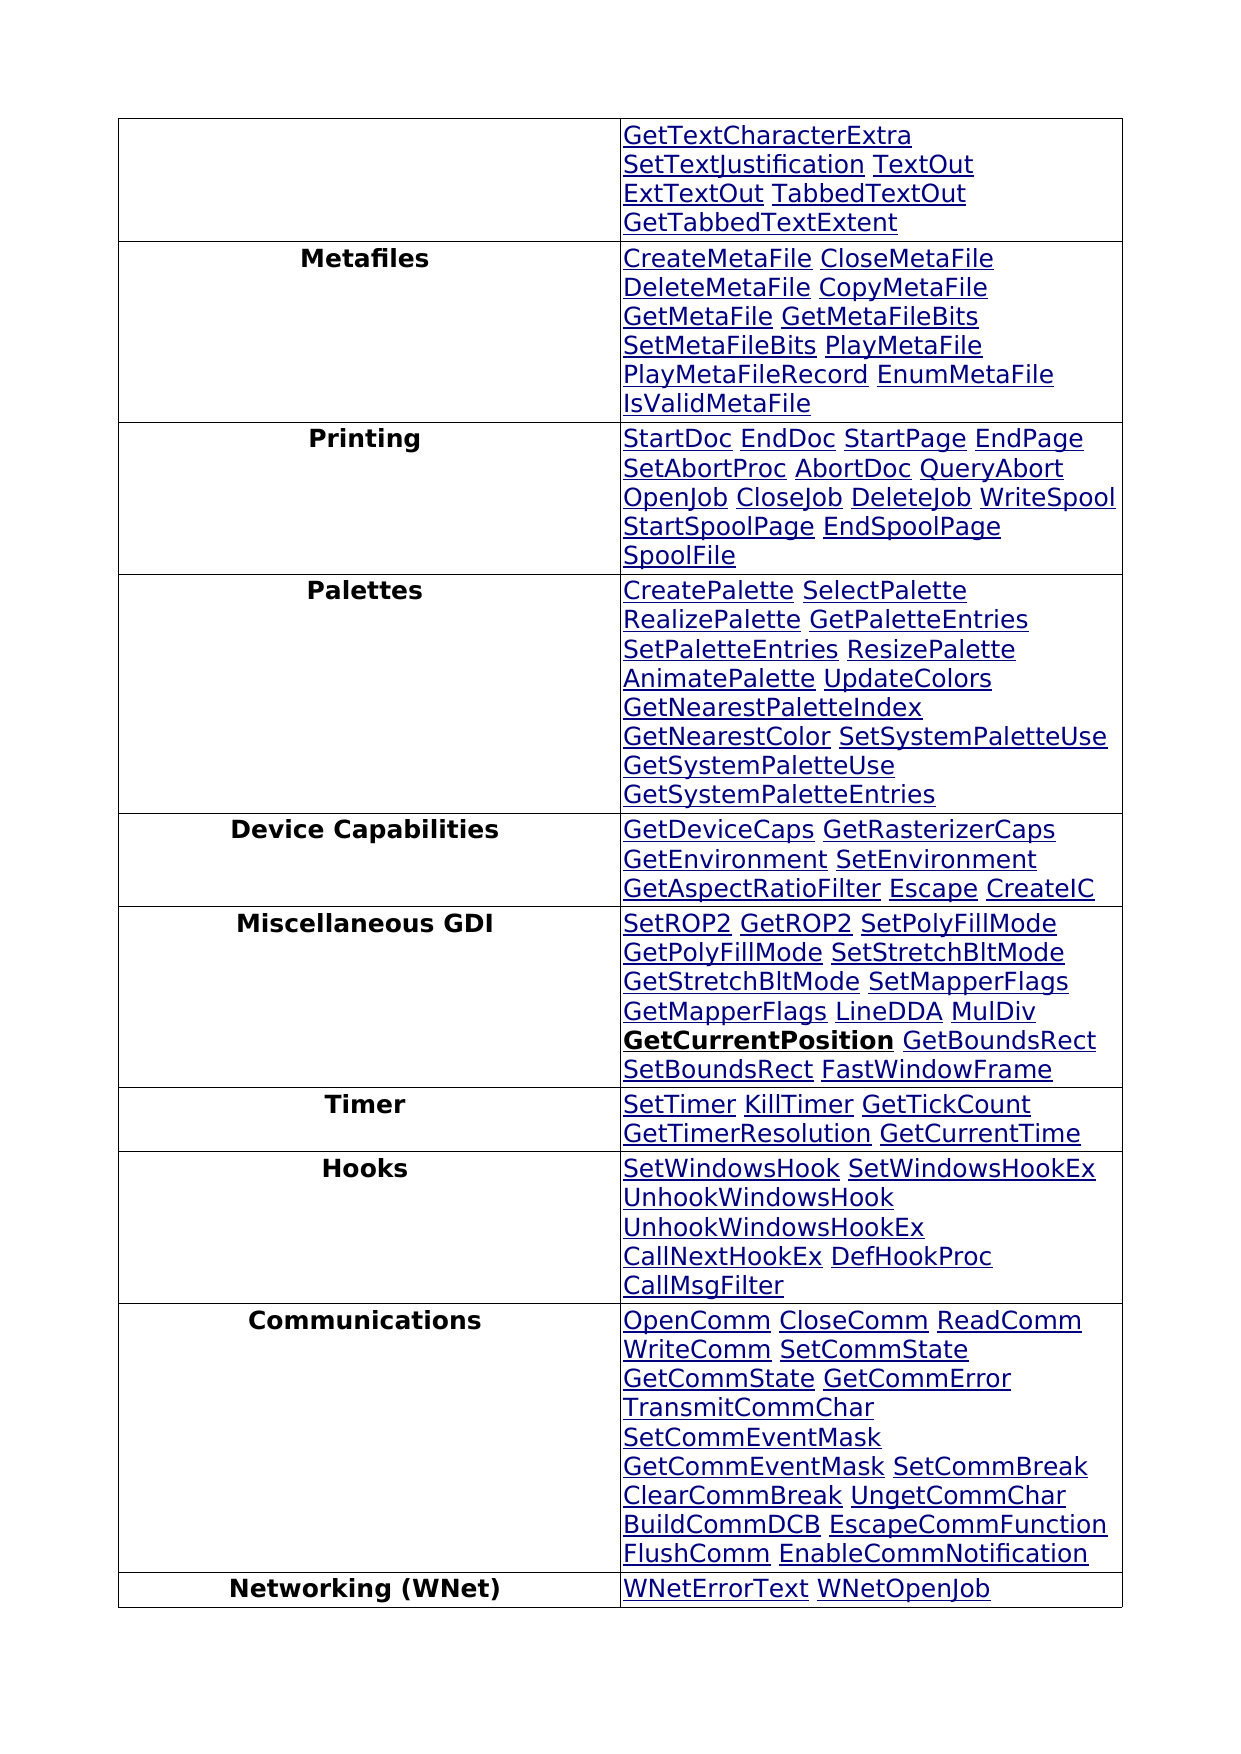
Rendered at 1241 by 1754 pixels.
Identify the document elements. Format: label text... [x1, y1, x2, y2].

table_cell WNetErrorText WNetOpenJob [621, 1573, 1122, 1607]
table_cell GetTextCharacterExtra SetTextJustification TextOut ExtTextOut TabbedTextOut GetTabbedTextExtent [621, 119, 1122, 241]
table_cell Timer [119, 1088, 620, 1151]
table_cell SetTimer KillTimer GetTickCount GetTimerResolution GetCurrentTime [621, 1088, 1122, 1151]
table_cell Printing [119, 423, 620, 573]
table_cell Communications [119, 1304, 620, 1572]
table_cell Miscellaneous GDI [119, 907, 620, 1087]
table_cell Palettes [119, 575, 620, 813]
table_cell Device Capabilities [119, 814, 620, 906]
table_cell [119, 119, 620, 241]
table_cell GetDeviceCaps GetRasterizerCaps GetEnvironment SetEnvironment GetAspectRatioFilter Escape CreateIC [621, 814, 1122, 906]
table_cell OpenComm CloseComm ReadComm WriteComm SetCommState GetCommState GetCommError TransmitCommChar SetCommEventMask GetCommEventMask SetCommBreak ClearCommBreak UngetCommChar BuildCommDCB EscapeCommFunction FlushComm EnableCommNotification [621, 1304, 1122, 1572]
table_cell CreatePalette SelectPalette RealizePalette GetPaletteEntries SetPaletteEntries ResizePalette AnimatePalette UpdateColors GetNearestPaletteIndex GetNearestColor SetSystemPaletteUse GetSystemPaletteUse GetSystemPaletteEntries [621, 575, 1122, 813]
table_cell SetWindowsHook SetWindowsHookEx UnhookWindowsHook UnhookWindowsHookEx CallNextHookEx DefHookProc CallMsgFilter [621, 1152, 1122, 1303]
table_cell StartDoc EndDoc StartPage EndPage SetAbortProc AbortDoc QueryAbort OpenJob CloseJob DeleteJob WriteSpool StartSpoolPage EndSpoolPage SpoolFile [621, 423, 1122, 573]
table_cell Networking (WNet) [119, 1573, 620, 1607]
table_cell Metafiles [119, 242, 620, 422]
table_cell SetROP2 GetROP2 SetPolyFillMode GetPolyFillMode SetStretchBltMode GetStretchBltMode SetMapperFlags GetMapperFlags LineDDA MulDiv GetCurrentPosition GetBoundsRect SetBoundsRect FastWindowFrame [621, 907, 1122, 1087]
table_cell Hooks [119, 1152, 620, 1303]
table_cell CreateMetaFile CloseMetaFile DeleteMetaFile CopyMetaFile GetMetaFile GetMetaFileBits SetMetaFileBits PlayMetaFile PlayMetaFileRecord EnumMetaFile IsValidMetaFile [621, 242, 1122, 422]
